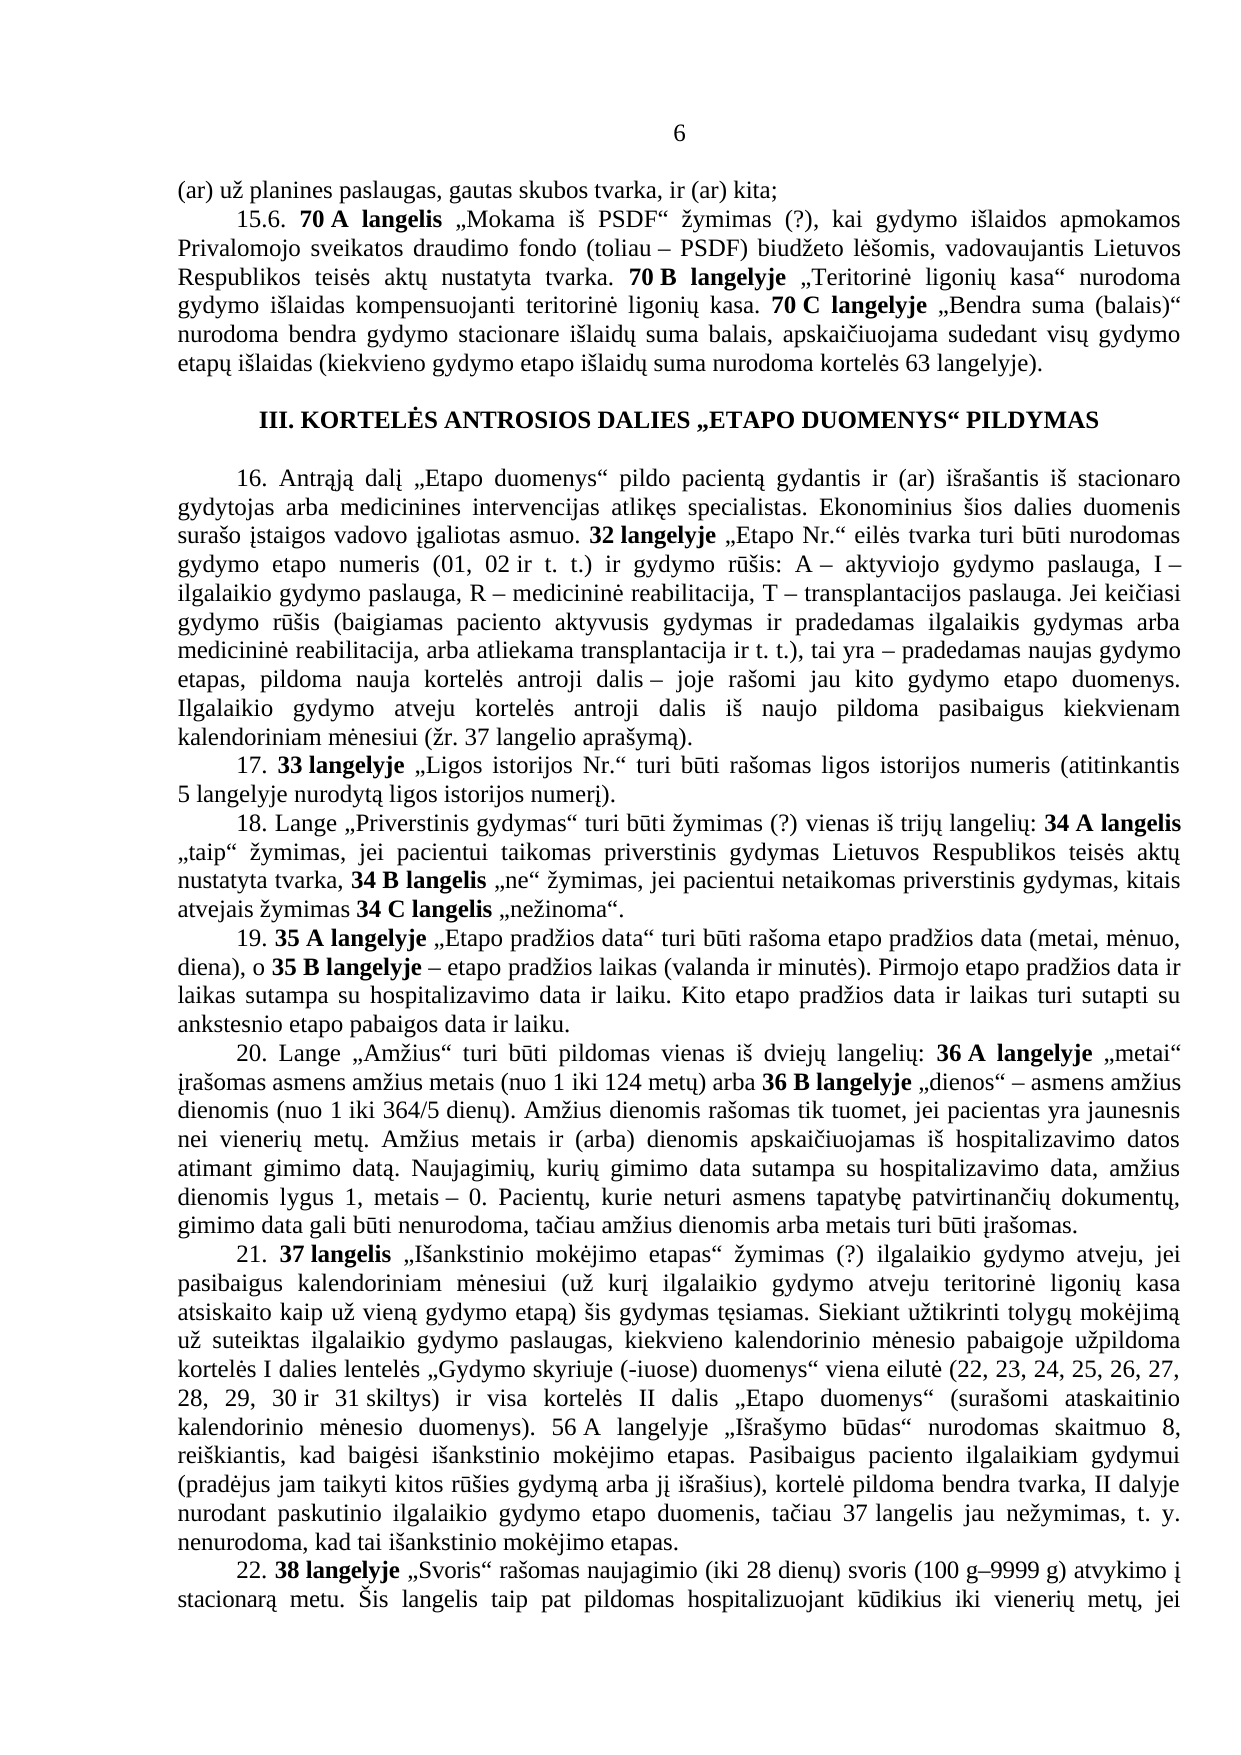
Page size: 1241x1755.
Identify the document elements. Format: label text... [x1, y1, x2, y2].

text 22. 38 langelyje „Svoris“ rašomas naujagimio (iki 28 dienų) svoris (100 g–9999 g) atvykimo į stacionarą metu. Šis langelis taip pat pildomas hospitalizuojant kūdikius iki vienerių metų, jei [177, 1556, 1181, 1613]
text 19. 35 A langelyje „Etapo pradžios data“ turi būti rašoma etapo pradžios data (metai, mėnuo, diena), o 35 B langelyje – etapo pradžios laikas (valanda ir minutės). Pirmojo etapo pradžios data ir laikas sutampa su hospitalizavimo data ir laiku. Kito etapo pradžios data ir laikas turi sutapti su ankstesnio etapo pabaigos data ir laiku. [177, 923, 1181, 1038]
text 17. 33 langelyje „Ligos istorijos Nr.“ turi būti rašomas ligos istorijos numeris (atitinkantis 5 langelyje nurodytą ligos istorijos numerį). [177, 751, 1181, 808]
text 16. Antrąją dalį „Etapo duomenys“ pildo pacientą gydantis ir (ar) išrašantis iš stacionaro gydytojas arba medicinines intervencijas atlikęs specialistas. Ekonominius šios dalies duomenis surašo įstaigos vadovo įgaliotas asmuo. 32 langelyje „Etapo Nr.“ eilės tvarka turi būti nurodomas gydymo etapo numeris (01, 02 ir t. t.) ir gydymo rūšis: A – aktyviojo gydymo paslauga, I – ilgalaikio gydymo paslauga, R – medicininė reabilitacija, T – transplantacijos paslauga. Jei keičiasi gydymo rūšis (baigiamas paciento aktyvusis gydymas ir pradedamas ilgalaikis gydymas arba medicininė reabilitacija, arba atliekama transplantacija ir t. t.), tai yra – pradedamas naujas gydymo etapas, pildoma nauja kortelės antroji dalis – joje rašomi jau kito gydymo etapo duomenys. Ilgalaikio gydymo atveju kortelės antroji dalis iš naujo pildoma pasibaigus kiekvienam kalendoriniam mėnesiui (žr. 37 langelio aprašymą). [177, 463, 1181, 751]
text 20. Lange „Amžius“ turi būti pildomas vienas iš dviejų langelių: 36 A langelyje „metai“ įrašomas asmens amžius metais (nuo 1 iki 124 metų) arba 36 B langelyje „dienos“ – asmens amžius dienomis (nuo 1 iki 364/5 dienų). Amžius dienomis rašomas tik tuomet, jei pacientas yra jaunesnis nei vienerių metų. Amžius metais ir (arba) dienomis apskaičiuojamas iš hospitalizavimo datos atimant gimimo datą. Naujagimių, kurių gimimo data sutampa su hospitalizavimo data, amžius dienomis lygus 1, metais – 0. Pacientų, kurie neturi asmens tapatybę patvirtinančių dokumentų, gimimo data gali būti nenurodoma, tačiau amžius dienomis arba metais turi būti įrašomas. [177, 1038, 1181, 1239]
text 15.6. 70 A langelis „Mokama iš PSDF“ žymimas (?)(v), kai gydymo išlaidos apmokamos Privalomojo sveikatos draudimo fondo (toliau – PSDF) biudžeto lėšomis, vadovaujantis Lietuvos Respublikos teisės aktų nustatyta tvarka. 70 B langelyje „Teritorinė ligonių kasa“ nurodoma gydymo išlaidas kompensuojanti teritorinė ligonių kasa. 70 C langelyje „Bendra suma (balais)“ nurodoma bendra gydymo stacionare išlaidų suma balais, apskaičiuojama sudedant visų gydymo etapų išlaidas (kiekvieno gydymo etapo išlaidų suma nurodoma kortelės 63 langelyje). [177, 204, 1181, 377]
text 18. Lange „Priverstinis gydymas“ turi būti žymimas (?)(v) vienas iš trijų langelių: 34 A langelis „taip“ žymimas, jei pacientui taikomas priverstinis gydymas Lietuvos Respublikos teisės aktų nustatyta tvarka, 34 B langelis „ne“ žymimas, jei pacientui netaikomas priverstinis gydymas, kitais atvejais žymimas 34 C langelis „nežinoma“. [177, 808, 1181, 923]
text (ar) už planines paslaugas, gautas skubos tvarka, ir (ar) kita; [177, 176, 1181, 204]
text 21. 37 langelis „Išankstinio mokėjimo etapas“ žymimas (?)(v) ilgalaikio gydymo atveju, jei pasibaigus kalendoriniam mėnesiui (už kurį ilgalaikio gydymo atveju teritorinė ligonių kasa atsiskaito kaip už vieną gydymo etapą) šis gydymas tęsiamas. Siekiant užtikrinti tolygų mokėjimą už suteiktas ilgalaikio gydymo paslaugas, kiekvieno kalendorinio mėnesio pabaigoje užpildoma kortelės I dalies lentelės „Gydymo skyriuje (-iuose) duomenys“ viena eilutė (22, 23, 24, 25, 26, 27, 28, 29, 30 ir 31 skiltys) ir visa kortelės II dalis „Etapo duomenys“ (surašomi ataskaitinio kalendorinio mėnesio duomenys). 56 A langelyje „Išrašymo būdas“ nurodomas skaitmuo 8, reiškiantis, kad baigėsi išankstinio mokėjimo etapas. Pasibaigus paciento ilgalaikiam gydymui (pradėjus jam taikyti kitos rūšies gydymą arba jį išrašius), kortelė pildoma bendra tvarka, II dalyje nurodant paskutinio ilgalaikio gydymo etapo duomenis, tačiau 37 langelis jau nežymimas, t. y. nenurodoma, kad tai išankstinio mokėjimo etapas. [177, 1239, 1181, 1556]
text III. KORTELĖS ANTROSIOS DALIES „ETAPO DUOMENYS“ PILDYMAS [177, 406, 1181, 434]
